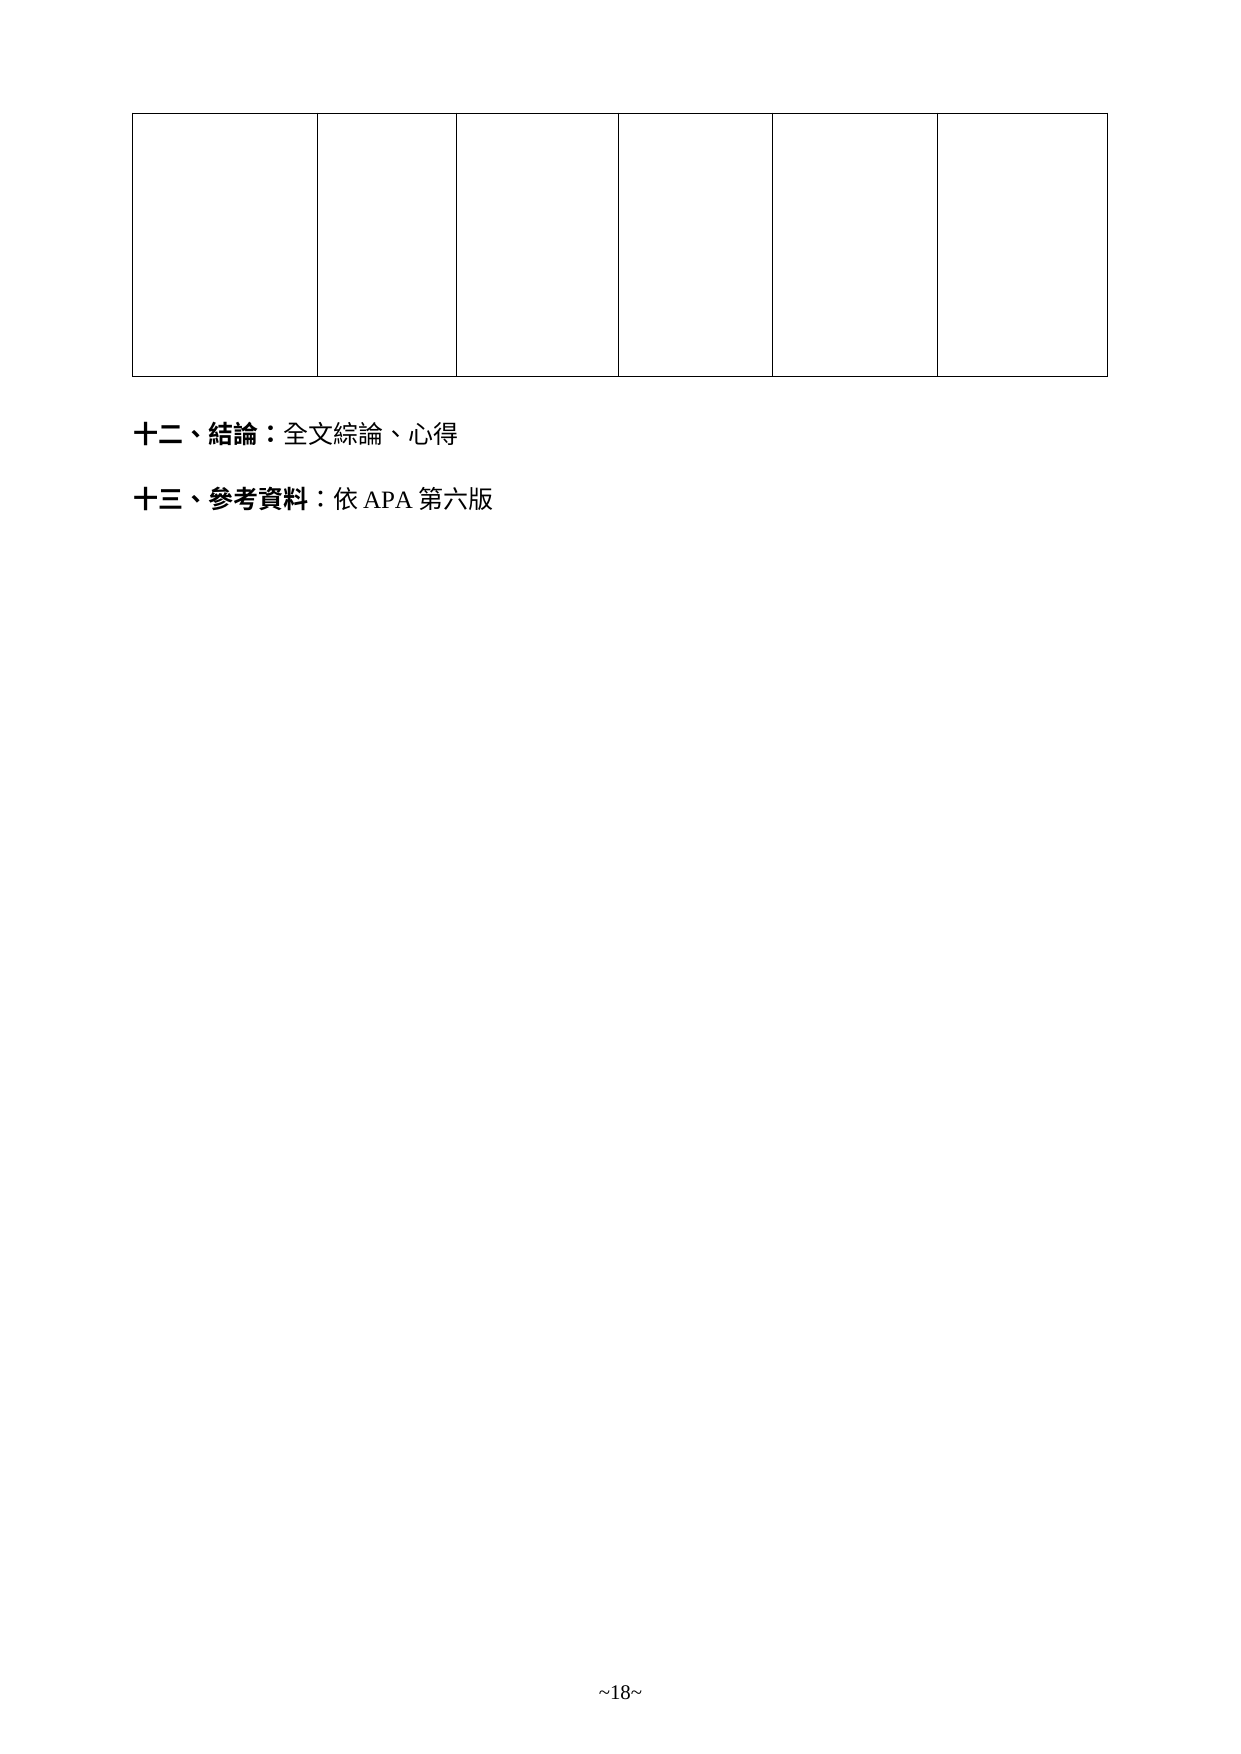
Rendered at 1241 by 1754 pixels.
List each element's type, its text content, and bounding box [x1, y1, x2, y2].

table_cell [619, 114, 772, 376]
table_cell [318, 114, 456, 376]
table_cell [133, 114, 317, 376]
text 十二、結論：全文綜論、心得 [133, 414, 1107, 451]
table_cell [457, 114, 618, 376]
table_cell [938, 114, 1107, 376]
text 十三、參考資料：依APA第六版 [133, 479, 1107, 516]
table_cell [773, 114, 937, 376]
